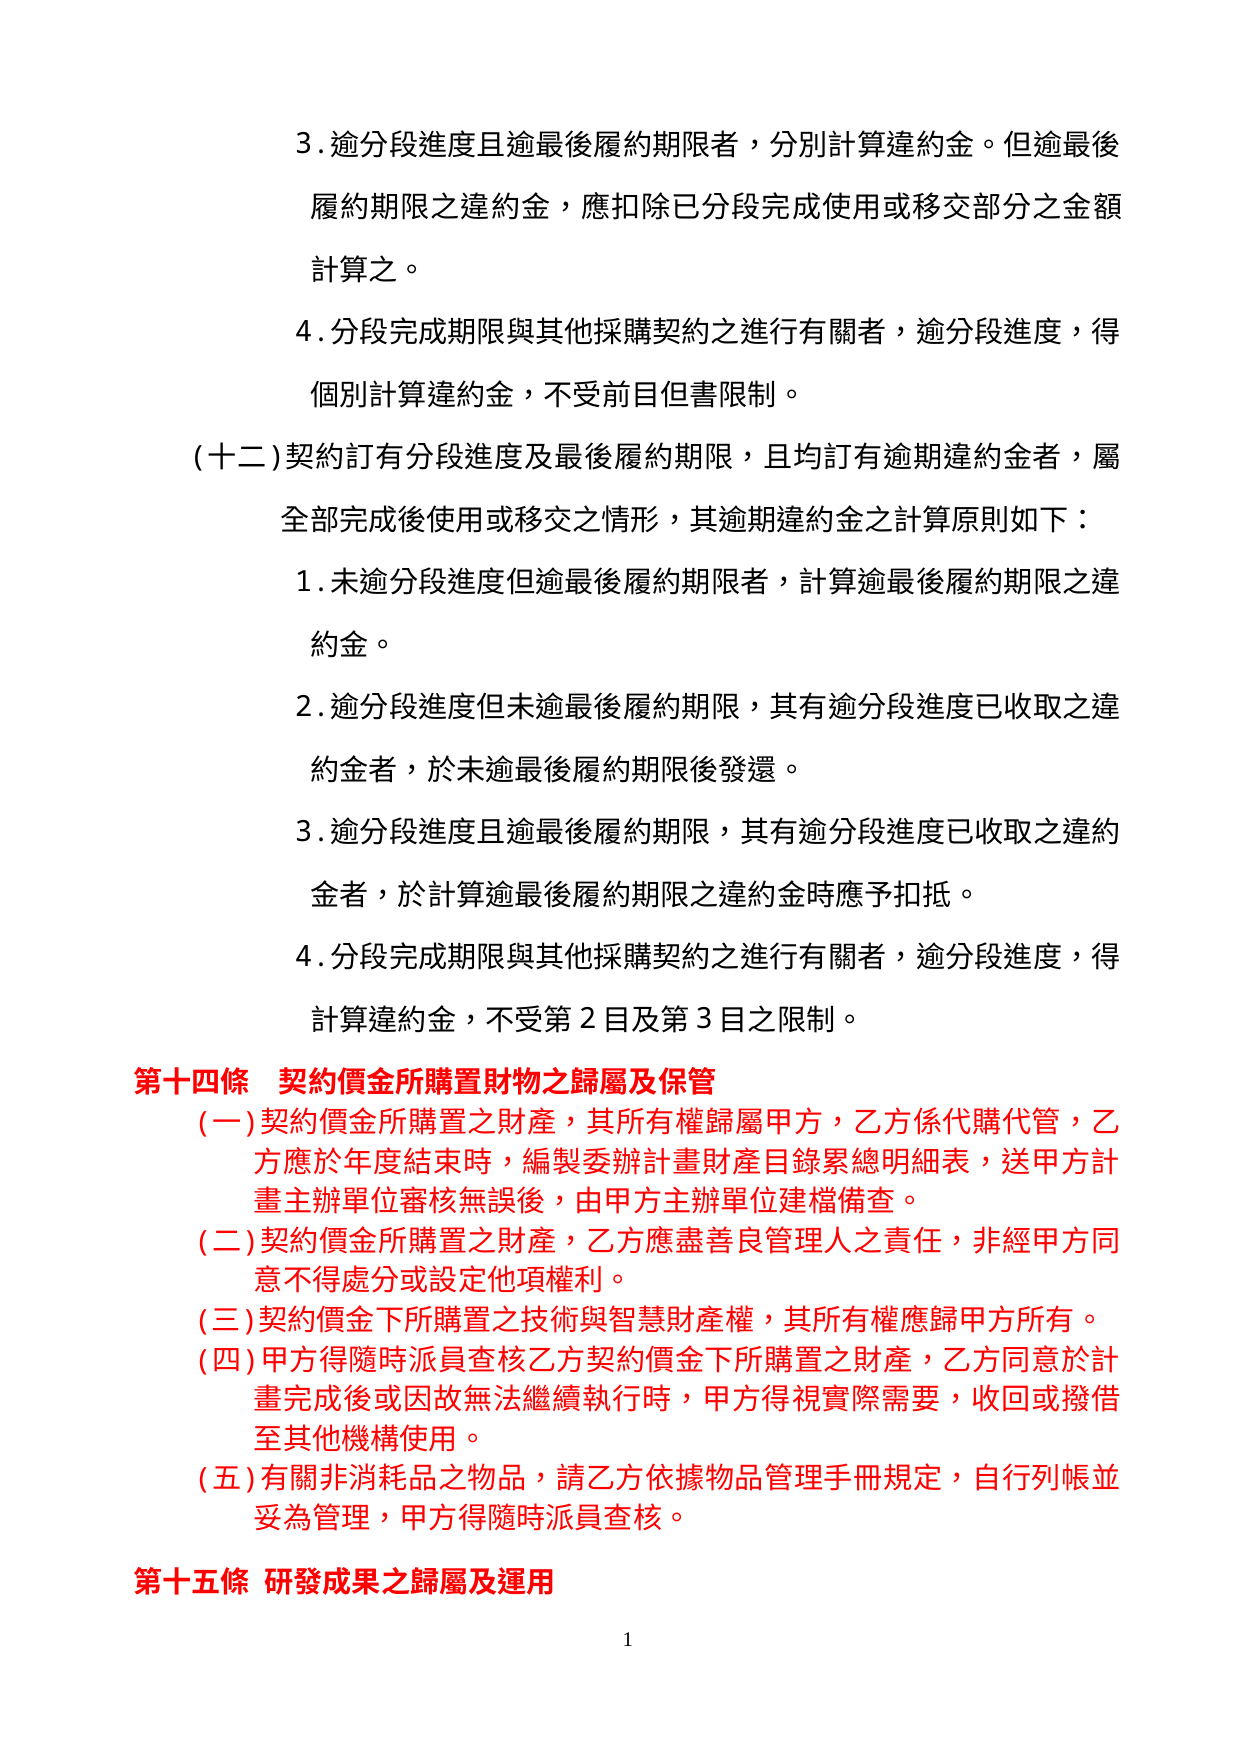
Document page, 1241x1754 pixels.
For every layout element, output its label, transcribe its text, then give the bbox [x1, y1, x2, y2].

text (三)契約價金下所購置之技術與智慧財產權，其所有權應歸甲方所有。 [194, 1299, 1122, 1338]
text (一)契約價金所購置之財產，其所有權歸屬甲方，乙方係代購代管，乙方應於年度結束時，編製委辦計畫財產目錄累總明細表，送甲方計畫主辦單位審核無誤後，由甲方主辦單位建檔備查。 [194, 1101, 1122, 1219]
text 1.未逾分段進度但逾最後履約期限者，計算逾最後履約期限之違約金。 [189, 538, 1122, 663]
text (十二)契約訂有分段進度及最後履約期限，且均訂有逾期違約金者，屬全部完成後使用或移交之情形，其逾期違約金之計算原則如下： [189, 413, 1122, 538]
text 3.逾分段進度且逾最後履約期限者，分別計算違約金。但逾最後履約期限之違約金，應扣除已分段完成使用或移交部分之金額計算之。 [189, 101, 1122, 288]
text 4.分段完成期限與其他採購契約之進行有關者，逾分段進度，得計算違約金，不受第2目及第3目之限制。 [189, 913, 1122, 1038]
text (五)有關非消耗品之物品，請乙方依據物品管理手冊規定，自行列帳並妥為管理，甲方得隨時派員查核。 [194, 1457, 1122, 1536]
text 第十四條 契約價金所購置財物之歸屬及保管 [133, 1038, 1122, 1101]
text (二)契約價金所購置之財產，乙方應盡善良管理人之責任，非經甲方同意不得處分或設定他項權利。 [194, 1219, 1122, 1299]
text (四)甲方得隨時派員查核乙方契約價金下所購置之財產，乙方同意於計畫完成後或因故無法繼續執行時，甲方得視實際需要，收回或撥借至其他機構使用。 [194, 1338, 1122, 1457]
text 2.逾分段進度但未逾最後履約期限，其有逾分段進度已收取之違約金者，於未逾最後履約期限後發還。 [189, 663, 1122, 788]
text 3.逾分段進度且逾最後履約期限，其有逾分段進度已收取之違約金者，於計算逾最後履約期限之違約金時應予扣抵。 [189, 788, 1122, 913]
text 第十五條 研發成果之歸屬及運用 [133, 1538, 1122, 1601]
text 4.分段完成期限與其他採購契約之進行有關者，逾分段進度，得個別計算違約金，不受前目但書限制。 [189, 288, 1122, 413]
